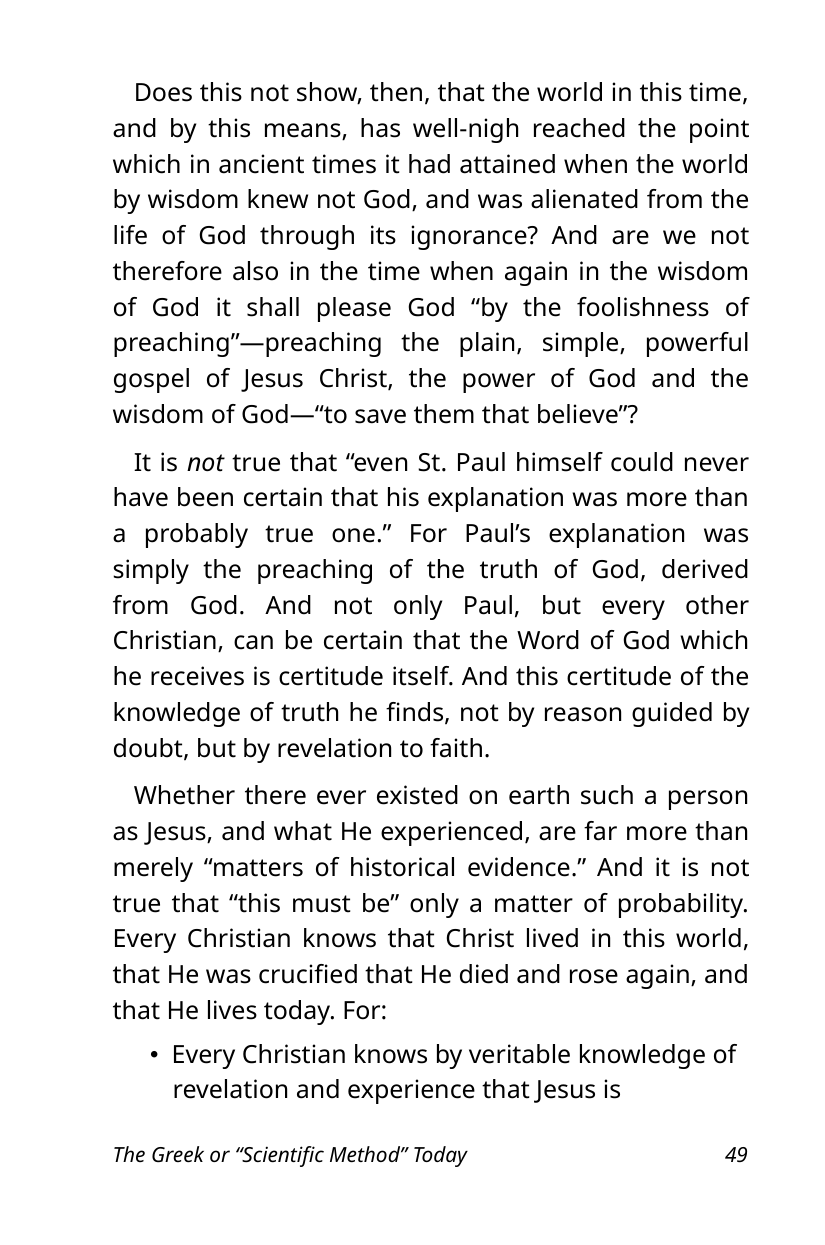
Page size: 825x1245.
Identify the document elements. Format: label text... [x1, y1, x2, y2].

list Every Christian knows by veritable knowledge of revelation and experience that Jesus is [150, 1037, 750, 1105]
text Whether there ever existed on earth such a person as Jesus, and what He experienced, are far more than merely “matters of historical evidence.” And it is not true that “this must be” only a matter of probability. Every Christian knows that Christ lived in this world, that He was crucified that He died and rose again, and that He lives today. For: [112, 778, 750, 1026]
text Does this not show, then, that the world in this time, and by this means, has well-nigh reached the point which in ancient times it had attained when the world by wisdom knew not God, and was alienated from the life of God through its ignorance? And are we not therefore also in the time when again in the wisdom of God it shall please God “by the foolishness of preaching”—preaching the plain, simple, powerful gospel of Jesus Christ, the power of God and the wisdom of God—“to save them that believe”? [112, 75, 750, 431]
text It is not true that “even St. Paul himself could never have been certain that his explanation was more than a probably true one.” For Paul’s explanation was simply the preaching of the truth of God, derived from God. And not only Paul, but every other Christian, can be certain that the Word of God which he receives is certitude itself. And this certitude of the knowledge of truth he finds, not by reason guided by doubt, but by revelation to faith. [112, 444, 750, 764]
